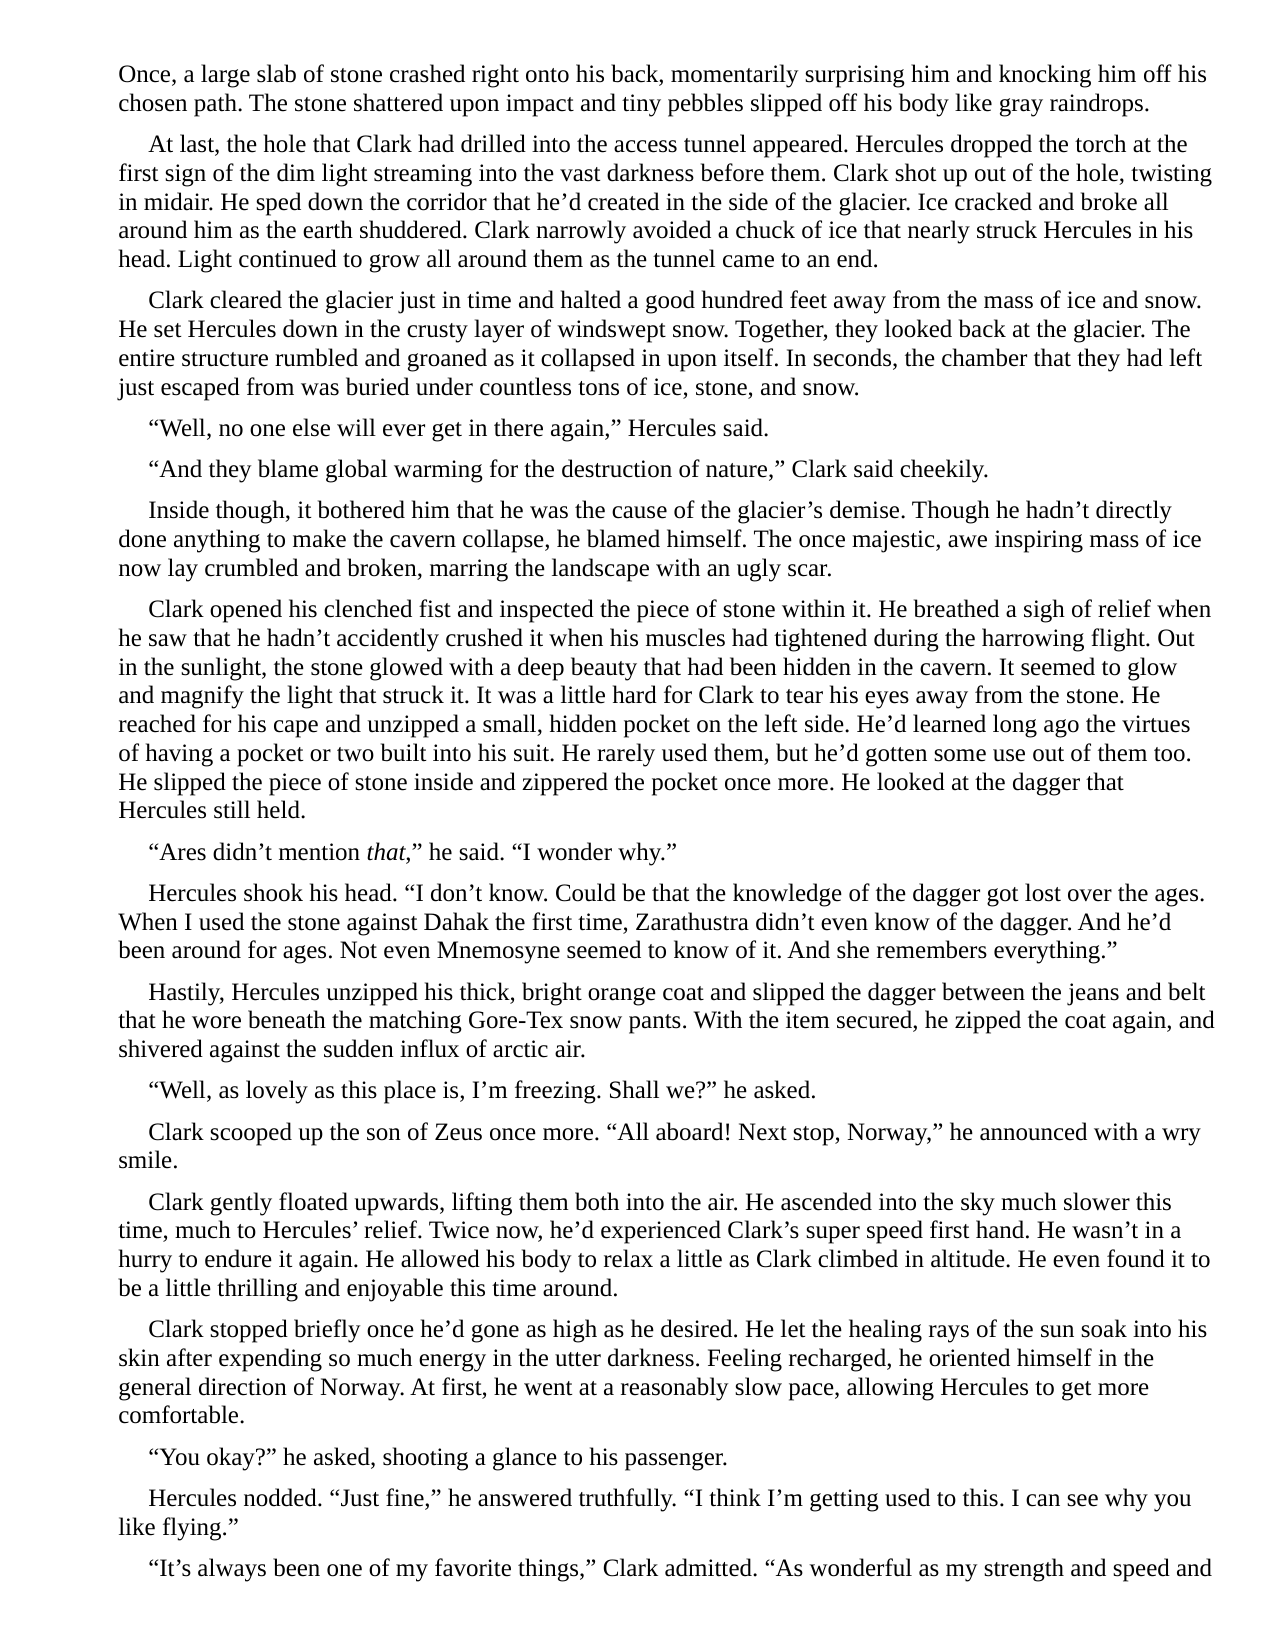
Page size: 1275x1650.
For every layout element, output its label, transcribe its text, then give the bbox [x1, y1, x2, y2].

text “And they blame global warming for the destruction of nature,” Clark said cheekily. [118, 454, 1216, 483]
text Hercules nodded. “Just fine,” he answered truthfully. “I think I’m getting used to this. I can see why you like flying.” [118, 1483, 1216, 1540]
text Clark opened his clenched fist and inspected the piece of stone within it. He breathed a sigh of relief when he saw that he hadn’t accidently crushed it when his muscles had tightened during the harrowing flight. Out in the sunlight, the stone glowed with a deep beauty that had been hidden in the cavern. It seemed to glow and magnify the light that struck it. It was a little hard for Clark to tear his eyes away from the stone. He reached for his cape and unzipped a small, hidden pocket on the left side. He’d learned long ago the virtues of having a pocket or two built into his suit. He rarely used them, but he’d gotten some use out of them too. He slipped the piece of stone inside and zippered the pocket once more. He looked at the dagger that Hercules still held. [118, 594, 1216, 824]
text Clark scooped up the son of Zeus once more. “All aboard! Next stop, Norway,” he announced with a wry smile. [118, 1117, 1216, 1174]
text Once, a large slab of stone crashed right onto his back, momentarily surprising him and knocking him off his chosen path. The stone shattered upon impact and tiny pebbles slipped off his body like gray raindrops. [118, 59, 1216, 117]
text Hastily, Hercules unzipped his thick, bright orange coat and slipped the dagger between the jeans and belt that he wore beneath the matching Gore-Tex snow pants. With the item secured, he zipped the coat again, and shivered against the sudden influx of arctic air. [118, 977, 1216, 1063]
text “Well, as lovely as this place is, I’m freezing. Shall we?” he asked. [118, 1075, 1216, 1104]
text Inside though, it bothered him that he was the cause of the glacier’s demise. Though he hadn’t directly done anything to make the cavern collapse, he blamed himself. The once majestic, awe inspiring mass of ice now lay crumbled and broken, marring the landscape with an ugly scar. [118, 495, 1216, 582]
text Hercules shook his head. “I don’t know. Could be that the knowledge of the dagger got lost over the ages. When I used the stone against Dahak the first time, Zarathustra didn’t even know of the dagger. And he’d been around for ages. Not even Mnemosyne seemed to know of it. And she remembers everything.” [118, 878, 1216, 964]
text “You okay?” he asked, shooting a glance to his passenger. [118, 1442, 1216, 1470]
text “Ares didn’t mention that,” he said. “I wonder why.” [118, 837, 1216, 865]
text Clark stopped briefly once he’d gone as high as he desired. He let the healing rays of the sun soak into his skin after expending so much energy in the utter darkness. Feeling recharged, he oriented himself in the general direction of Norway. At first, he went at a reasonably slow pace, allowing Hercules to get more comfortable. [118, 1314, 1216, 1429]
text At last, the hole that Clark had drilled into the access tunnel appeared. Hercules dropped the torch at the first sign of the dim light streaming into the vast darkness before them. Clark shot up out of the hole, twisting in midair. He sped down the corridor that he’d created in the side of the glacier. Ice cracked and broke all around him as the earth shuddered. Clark narrowly avoided a chuck of ice that nearly struck Hercules in his head. Light continued to grow all around them as the tunnel came to an end. [118, 129, 1216, 273]
text “Well, no one else will ever get in there again,” Hercules said. [118, 413, 1216, 442]
text “It’s always been one of my favorite things,” Clark admitted. “As wonderful as my strength and speed and [118, 1553, 1216, 1582]
text Clark gently floated upwards, lifting them both into the air. He ascended into the sky much slower this time, much to Hercules’ relief. Twice now, he’d experienced Clark’s super speed first hand. He wasn’t in a hurry to endure it again. He allowed his body to relax a little as Clark climbed in altitude. He even found it to be a little thrilling and enjoyable this time around. [118, 1187, 1216, 1302]
text Clark cleared the glacier just in time and halted a good hundred feet away from the mass of ice and snow. He set Hercules down in the crusty layer of windswept snow. Together, they looked back at the glacier. The entire structure rumbled and groaned as it collapsed in upon itself. In seconds, the chamber that they had left just escaped from was buried under countless tons of ice, stone, and snow. [118, 285, 1216, 400]
